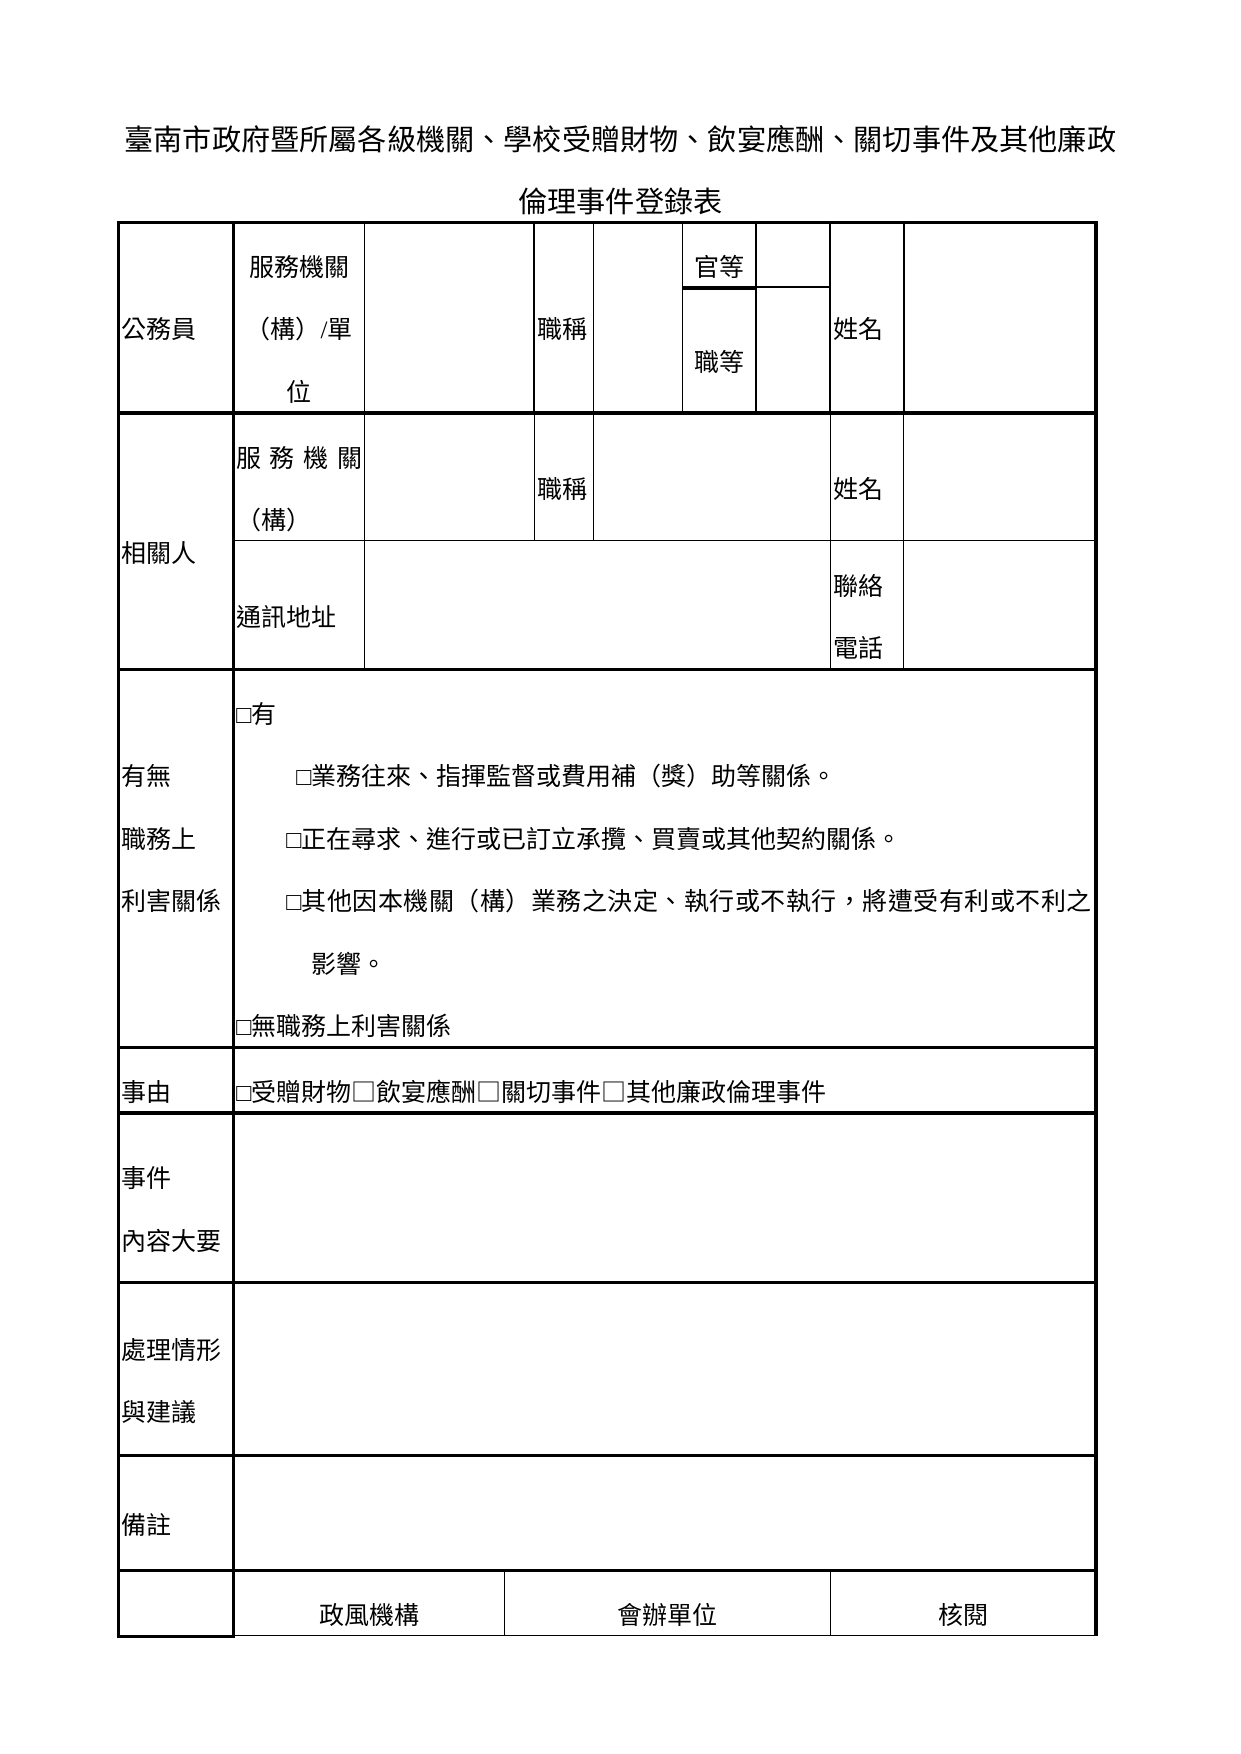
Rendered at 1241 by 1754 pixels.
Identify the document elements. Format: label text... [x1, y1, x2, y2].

table_cell [365, 415, 534, 539]
table_header 姓名 [831, 224, 903, 411]
table_header 公務員 [120, 224, 232, 411]
table_cell 姓名 [831, 415, 903, 539]
table_cell 通訊地址 [235, 541, 364, 668]
table_cell [594, 415, 830, 539]
table_cell [235, 1284, 1094, 1454]
table_cell □有 □業務往來、指揮監督或費用補（獎）助等關係。 □正在尋求、進行或已訂立承攬、買賣或其他契約關係。 □其他因本機關（構）業務之決定、執行或不執行，將遭受有利或不利之影響。 □無職務上利害關係 [235, 671, 1094, 1046]
table_cell 處理情形與建議 [120, 1284, 232, 1454]
table_cell 會辦單位 [505, 1572, 830, 1634]
table_cell 職稱 [535, 415, 593, 539]
table_cell 聯絡電話 [831, 541, 903, 668]
table_header [594, 224, 682, 411]
table_cell [235, 1115, 1094, 1281]
table_cell 備註 [120, 1457, 232, 1569]
table_cell 相關人 [120, 415, 232, 668]
table_cell □受贈財物□飲宴應酬□關切事件□其他廉政倫理事件 [235, 1049, 1094, 1111]
table_header 職稱 [535, 224, 593, 411]
table_cell 核閱 [831, 1572, 1094, 1634]
table_cell 事件 內容大要 [120, 1115, 232, 1281]
table_cell 事由 [120, 1049, 232, 1111]
table_cell 政風機構 [235, 1572, 504, 1634]
text 臺南市政府暨所屬各級機關、學校受贈財物、飲宴應酬、關切事件及其他廉政倫理事件登錄表 [118, 96, 1122, 221]
table_header [757, 224, 829, 286]
table_cell [757, 288, 829, 411]
table_header [905, 224, 1094, 411]
table_cell [235, 1457, 1094, 1569]
table_cell [904, 541, 1094, 668]
table_header 服務機關（構）/單位 [235, 224, 364, 411]
table_cell [904, 415, 1094, 539]
table_cell 職等 [683, 290, 755, 411]
table_cell 有無 職務上 利害關係 [120, 671, 232, 1046]
table_cell [120, 1572, 232, 1634]
table_cell 服務機關（構） [235, 415, 364, 539]
table_cell [365, 541, 830, 668]
table_header [365, 224, 533, 411]
table_header 官等 [683, 224, 755, 286]
